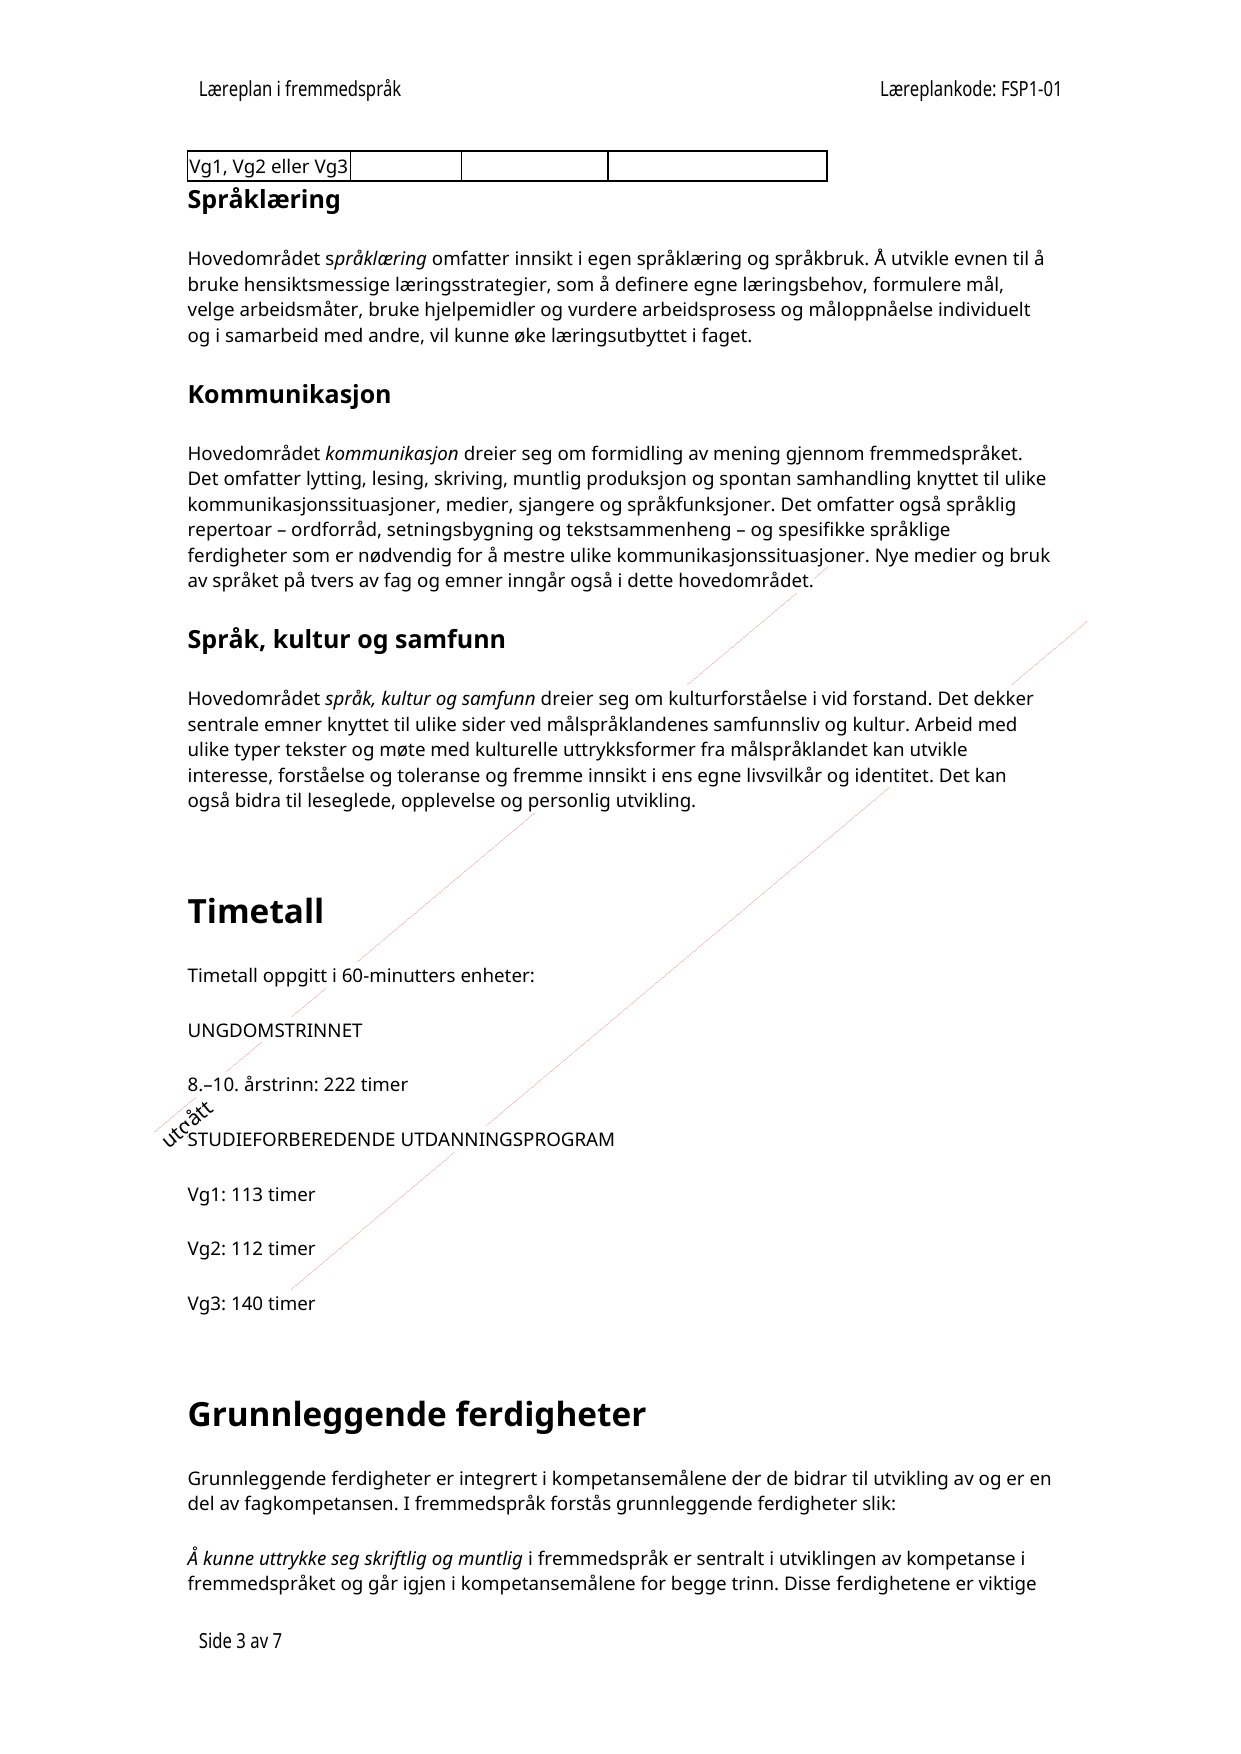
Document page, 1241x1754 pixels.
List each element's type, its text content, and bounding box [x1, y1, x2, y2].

text Vg3: 140 timer [315, 1290, 1053, 1316]
subtitle Kommunikasjon [398, 377, 1053, 411]
text Hovedområdet kommunikasjon dreier seg om formidling av mening gjennom fremmed­språket. Det omfatter lytting, lesing, skriving, muntlig produksjon og spontan samhandling knyttet til ulike kommunikasjonssituasjoner, medier, sjangere og språkfunksjoner. Det omfatter også språklig repertoar – ordforråd, setningsbygning og tekstsammenheng – og spesifikke språklige ferdigheter som er nødvendig for å mestre ulike kommunikasjonssituasjoner. Nye medier og bruk av språket på tvers av fag og emner inngår også i dette hovedområdet. [814, 440, 1053, 593]
subtitle Språk, kultur og samfunn [513, 622, 760, 656]
text Hovedområdet språklæring omfatter innsikt i egen språklæring og språkbruk. Å utvikle evnen til å bruke hensiktsmessige læringsstrategier, som å definere egne læringsbehov, ­formulere mål, velge arbeidsmåter, bruke hjelpemidler og vurdere arbeidsprosess og mål­oppnåelse individuelt og i samarbeid med andre, vil kunne øke læringsutbyttet i faget. [753, 245, 1053, 347]
text Hovedområdet språk, kultur og samfunn dreier seg om kulturforståelse i vid forstand. Det dekker sentrale emner knyttet til ulike sider ved målspråklandenes samfunnsliv og kultur. Arbeid med ulike typer tekster og møte med kulturelle uttrykksformer fra målspråklandet kan utvikle interesse, forståelse og toleranse og fremme innsikt i ens egne livsvilkår og identitet. Det kan også bidra til leseglede, opplevelse og personlig utvikling. [860, 685, 1053, 813]
subtitle Grunnleggende ferdigheter [655, 1345, 1053, 1436]
table_cell [462, 152, 607, 180]
subtitle Timetall [717, 842, 1053, 933]
text Timetall oppgitt i 60-minutters enheter: [652, 962, 1053, 988]
table_cell [351, 152, 461, 180]
text STUDIEFORBEREDENDE UTDANNINGSPROGRAM [620, 1126, 1053, 1152]
text UNGDOMSTRINNET [587, 1017, 1053, 1042]
text Grunnleggende ferdigheter er integrert i kompetansemålene der de bidrar til utvikling av og er en del av fagkompetansen. I fremmedspråk forstås grunnleggende ferdigheter slik: [896, 1465, 1053, 1516]
text Vg1: 113 timer [392, 1181, 1053, 1206]
text Timetall oppgitt i 60-minutters enheter: [540, 962, 679, 988]
text Vg2: 112 timer [326, 1236, 1053, 1261]
table_cell [609, 152, 826, 180]
subtitle Timetall [333, 842, 498, 933]
subtitle Språk, kultur og samfunn [723, 622, 1053, 656]
text Hovedområdet kommunikasjon dreier seg om formidling av mening gjennom fremmed­språket. Det omfatter lytting, lesing, skriving, muntlig produksjon og spontan samhandling knyttet til ulike kommunikasjonssituasjoner, medier, sjangere og språkfunksjoner. Det omfatter også språklig repertoar – ordforråd, setningsbygning og tekstsammenheng – og spesifikke språklige ferdigheter som er nødvendig for å mestre ulike kommunikasjonssituasjoner. Nye medier og bruk av språket på tvers av fag og emner inngår også i dette hovedområdet. [187, 553, 826, 593]
text Vg2: 112 timer [320, 1236, 353, 1261]
subtitle Timetall [393, 842, 822, 933]
text UNGDOMSTRINNET [367, 1017, 614, 1042]
text Vg1: 113 timer [320, 1181, 418, 1206]
subtitle Språklæring [347, 182, 1053, 216]
text 8.–10. årstrinn: 222 timer [413, 1072, 548, 1097]
text 8.–10. årstrinn: 222 timer [522, 1072, 1053, 1097]
